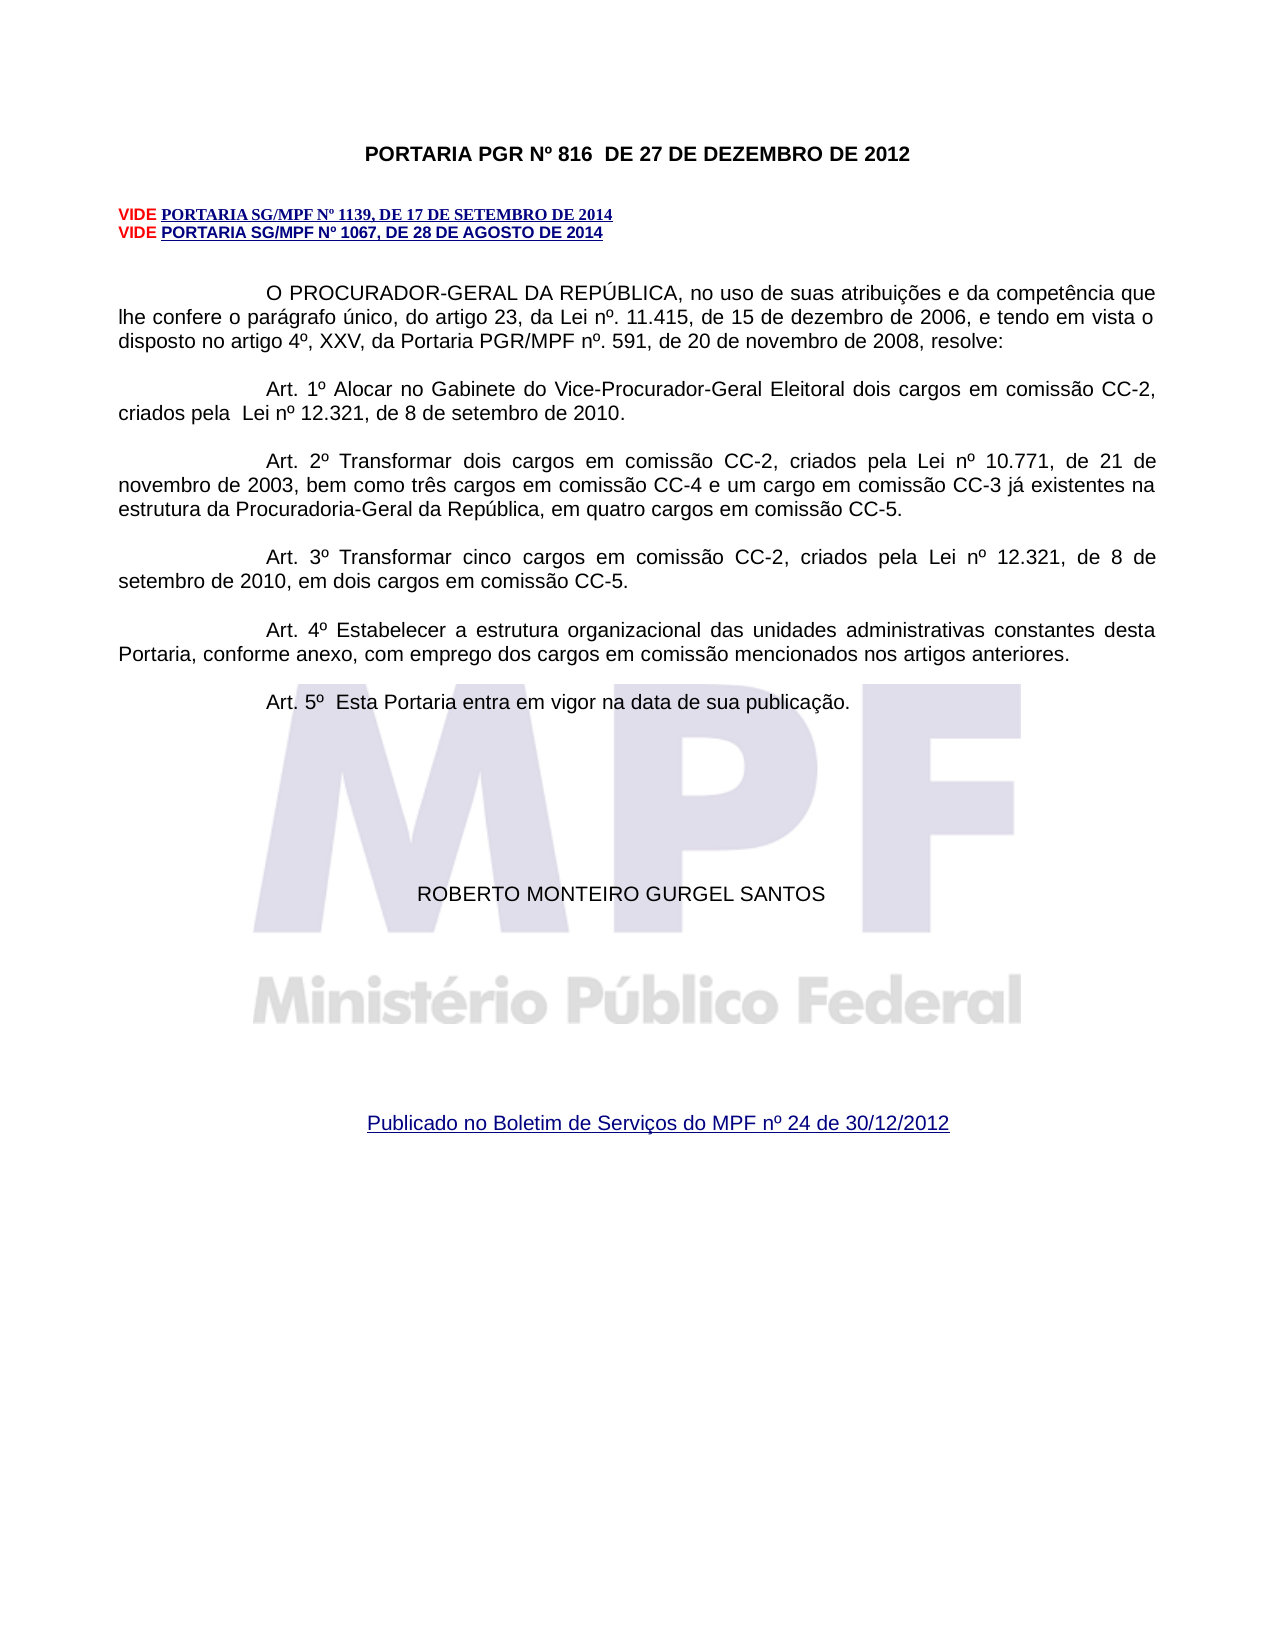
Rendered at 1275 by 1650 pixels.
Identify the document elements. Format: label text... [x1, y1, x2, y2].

text VIDE PORTARIA SG/MPF Nº 1139, DE 17 DE SETEMBRO DE 2014 [118, 204, 1157, 223]
text Art. 5º Esta Portaria entra em vigor na data de sua publicação. [118, 690, 1157, 714]
picture [253, 714, 1022, 882]
text Art. 3º Transformar cinco cargos em comissão CC-2, criados pela Lei nº 12.321, de 8 de setembro de 2010, em dois cargos em comissão CC-5. [118, 545, 1157, 593]
text Art. 4º Estabelecer a estrutura organizacional das unidades administrativas constantes desta Portaria, conforme anexo, com emprego dos cargos em comissão mencionados nos artigos anteriores. [118, 617, 1157, 666]
text Publicado no Boletim de Serviços do MPF nº 24 de 30/12/2012 [118, 1111, 1157, 1135]
text Art. 2º Transformar dois cargos em comissão CC-2, criados pela Lei nº 10.771, de 21 de novembro de 2003, bem como três cargos em comissão CC-4 e um cargo em comissão CC-3 já existentes na estrutura da Procuradoria-Geral da República, em quatro cargos em comissão CC-5. [118, 449, 1157, 521]
picture [253, 906, 1022, 1024]
title O PROCURADOR-GERAL DA REPÚBLICA, no uso de suas atribuições e da competência que lhe confere o parágrafo único, do artigo 23, da Lei nº. 11.415, de 15 de dezembro de 2006, e tendo em vista o disposto no artigo 4º, XXV, da Portaria PGR/MPF nº. 591, de 20 de novembro de 2008, resolve: [118, 281, 1157, 353]
text PORTARIA PGR Nº 816 DE 27 DE DEZEMBRO DE 2012 [118, 142, 1157, 166]
text ROBERTO MONTEIRO GURGEL SANTOS [118, 882, 1157, 906]
picture [253, 684, 1022, 690]
text VIDE PORTARIA SG/MPF Nº 1067, DE 28 DE AGOSTO DE 2014 [118, 223, 1157, 242]
text Art. 1º Alocar no Gabinete do Vice-Procurador-Geral Eleitoral dois cargos em comissão CC-2, criados pela Lei nº 12.321, de 8 de setembro de 2010. [118, 377, 1157, 425]
